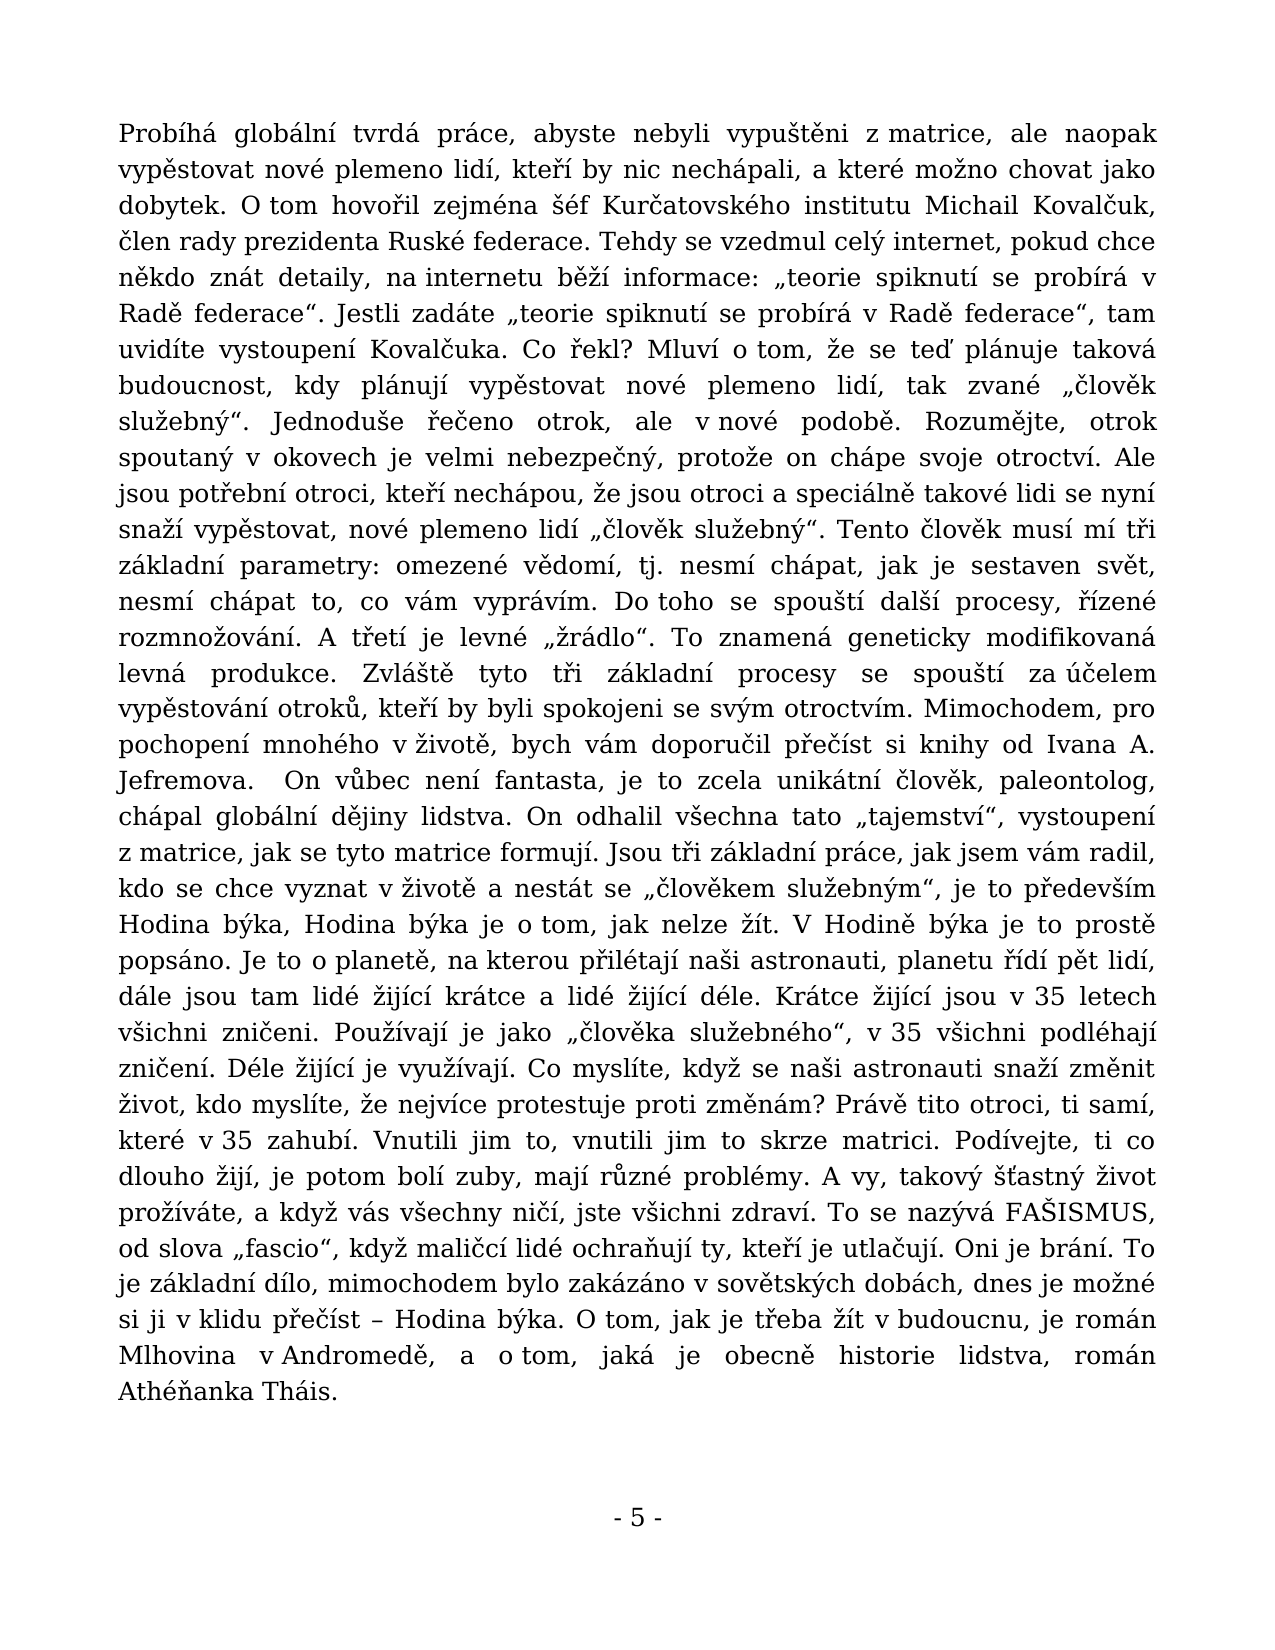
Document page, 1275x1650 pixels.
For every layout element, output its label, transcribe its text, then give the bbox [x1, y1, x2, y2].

text Probíhá globální tvrdá práce, abyste nebyli vypuštěni z matrice, ale naopak vypěstovat nové plemeno lidí, kteří by nic nechápali, a které možno chovat jako dobytek. O tom hovořil zejména šéf Kurčatovského institutu Michail Kovalčuk, člen rady prezidenta Ruské federace. Tehdy se vzedmul celý internet, pokud chce někdo znát detaily, na internetu běží informace: „teorie spiknutí se probírá v Radě federace“. Jestli zadáte „teorie spiknutí se probírá v Radě federace“, tam uvidíte vystoupení Kovalčuka. Co řekl? Mluví o tom, že se teď plánuje taková budoucnost, kdy plánují vypěstovat nové plemeno lidí, tak zvané „člověk služebný“. Jednoduše řečeno otrok, ale v nové podobě. Rozumějte, otrok spoutaný v okovech je velmi nebezpečný, protože on chápe svoje otroctví. Ale jsou potřební otroci, kteří nechápou, že jsou otroci a speciálně takové lidi se nyní snaží vypěstovat, nové plemeno lidí „člověk služebný“. Tento člověk musí mí tři základní parametry: omezené vědomí, tj. nesmí chápat, jak je sestaven svět, nesmí chápat to, co vám vyprávím. Do toho se spouští další procesy, řízené rozmnožování. A třetí je levné „žrádlo“. To znamená geneticky modifikovaná levná produkce. Zvláště tyto tři základní procesy se spouští za účelem vypěstování otroků, kteří by byli spokojeni se svým otroctvím. Mimochodem, pro pochopení mnohého v životě, bych vám doporučil přečíst si knihy od Ivana A. Jefremova. On vůbec není fantasta, je to zcela unikátní člověk, paleontolog, chápal globální dějiny lidstva. On odhalil všechna tato „tajemství“, vystoupení z matrice, jak se tyto matrice formují. Jsou tři základní práce, jak jsem vám radil, kdo se chce vyznat v životě a nestát se „člověkem služebným“, je to především Hodina býka, Hodina býka je o tom, jak nelze žít. V Hodině býka je to prostě popsáno. Je to o planetě, na kterou přilétají naši astronauti, planetu řídí pět lidí, dále jsou tam lidé žijící krátce a lidé žijící déle. Krátce žijící jsou v 35 letech všichni zničeni. Používají je jako „člověka služebného“, v 35 všichni podléhají zničení. Déle žijící je využívají. Co myslíte, když se naši astronauti snaží změnit život, kdo myslíte, že nejvíce protestuje proti změnám? Právě tito otroci, ti samí, které v 35 zahubí. Vnutili jim to, vnutili jim to skrze matrici. Podívejte, ti co dlouho žijí, je potom bolí zuby, mají různé problémy. A vy, takový šťastný život prožíváte, a když vás všechny ničí, jste všichni zdraví. To se nazývá FAŠISMUS, od slova „fascio“, když maličcí lidé ochraňují ty, kteří je utlačují. Oni je brání. To je základní dílo, mimochodem bylo zakázáno v sovětských dobách, dnes je možné si ji v klidu přečíst – Hodina býka. O tom, jak je třeba žít v budoucnu, je román Mlhovina v Andromedě, a o tom, jaká je obecně historie lidstva, román Athéňanka Tháis. [118, 118, 1157, 1406]
